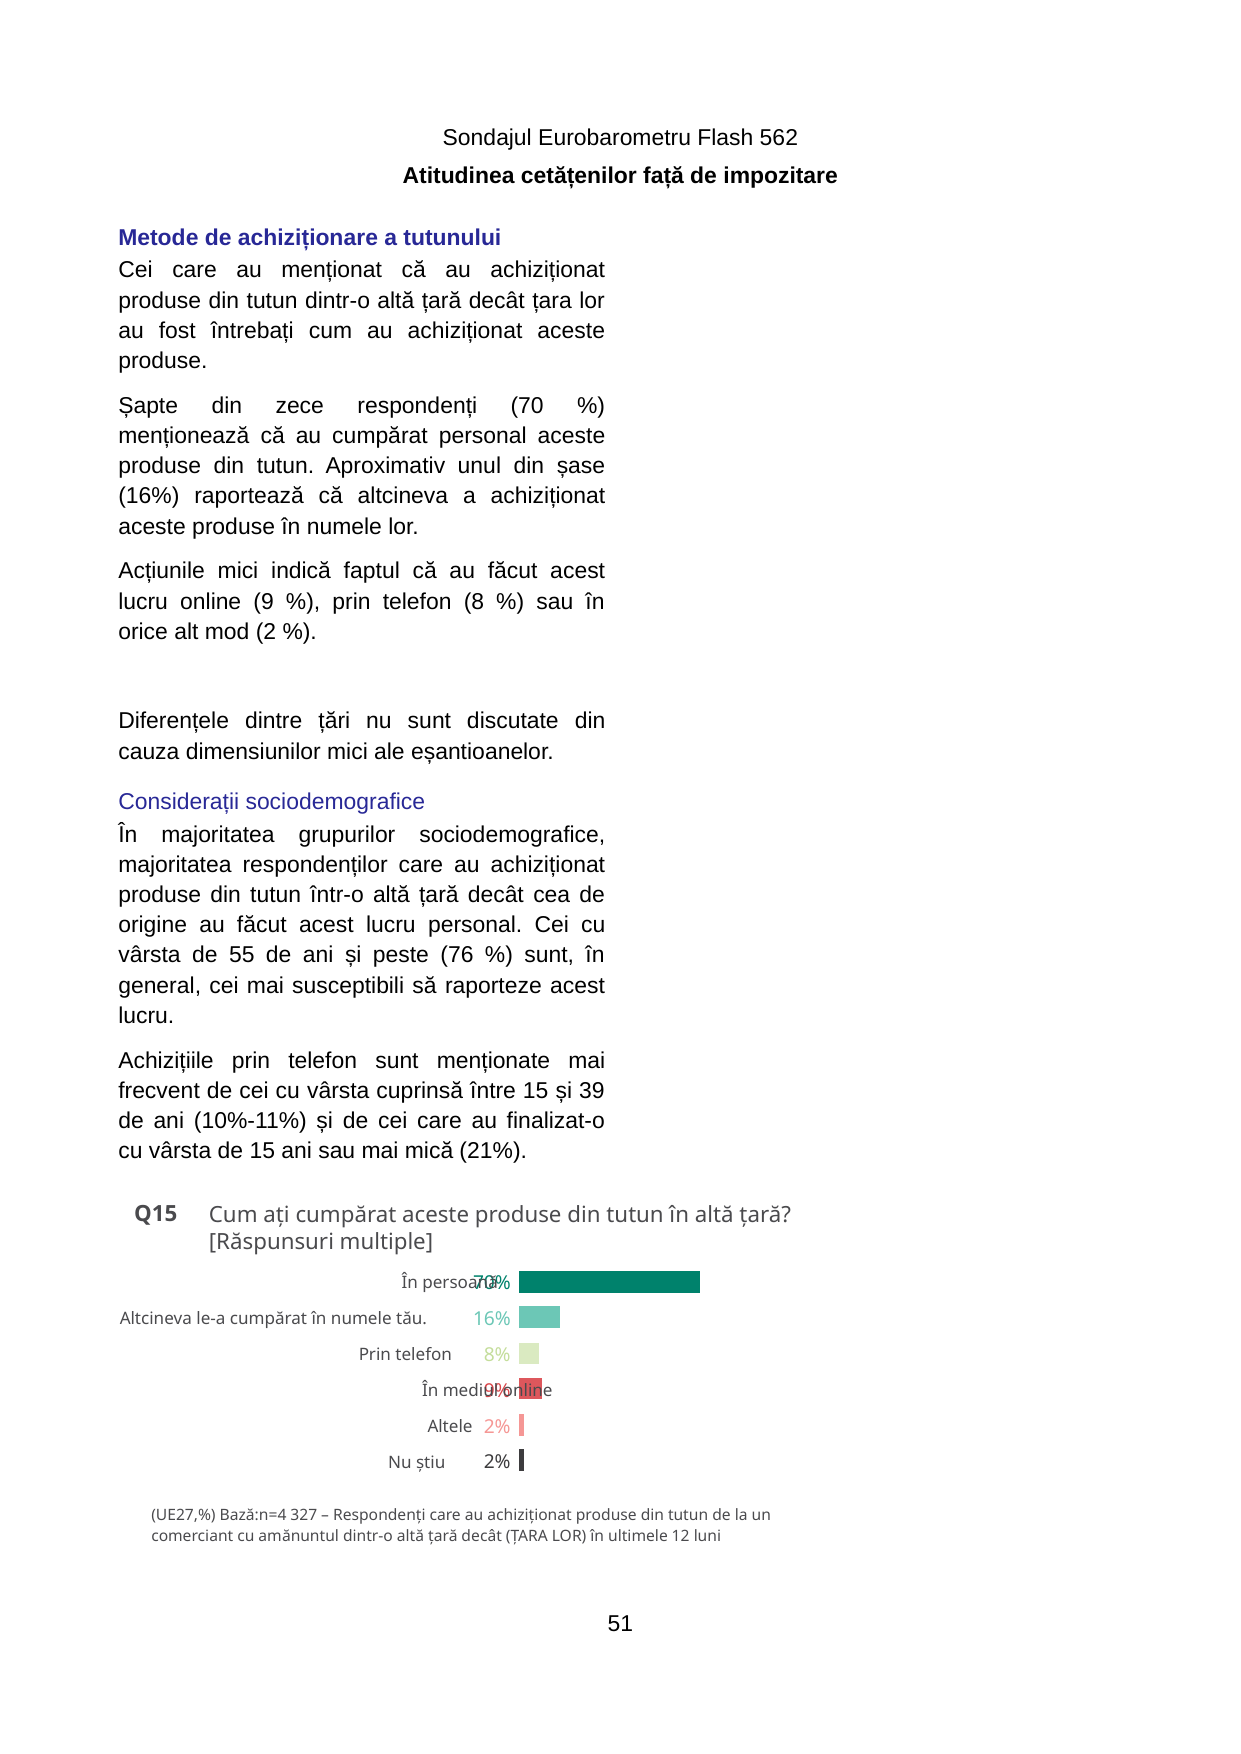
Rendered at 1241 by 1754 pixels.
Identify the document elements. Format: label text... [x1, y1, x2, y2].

text Achizițiile prin telefon sunt menționate mai frecvent de cei cu vârsta cuprinsă între 15 și 39 de ani (10%-11%) și de cei care au finalizat-o cu vârsta de 15 ani sau mai mică (21%). [118, 1047, 605, 1164]
text Acțiunile mici indică faptul că au făcut acest lucru online (9 %), prin telefon (8 %) sau în orice alt mod (2 %). [118, 557, 605, 644]
text În majoritatea grupurilor sociodemografice, majoritatea respondenților care au achiziționat produse din tutun într-o altă țară decât cea de origine au făcut acest lucru personal. Cei cu vârsta de 55 de ani și peste (76 %) sunt, în general, cei mai susceptibili să raporteze acest lucru. [118, 821, 605, 1028]
text Metode de achiziționare a tutunului [118, 224, 605, 250]
text Considerații sociodemografice [118, 788, 605, 815]
text Diferențele dintre țări nu sunt discutate din cauza dimensiunilor mici ale eșantioanelor. [118, 707, 605, 764]
text Cei care au menționat că au achiziționat produse din tutun dintr-o altă țară decât țara lor au fost întrebați cum au achiziționat aceste produse. [118, 256, 605, 373]
text Șapte din zece respondenți (70 %) menționează că au cumpărat personal aceste produse din tutun. Aproximativ unul din șase (16%) raportează că altcineva a achiziționat aceste produse în numele lor. [118, 392, 605, 539]
